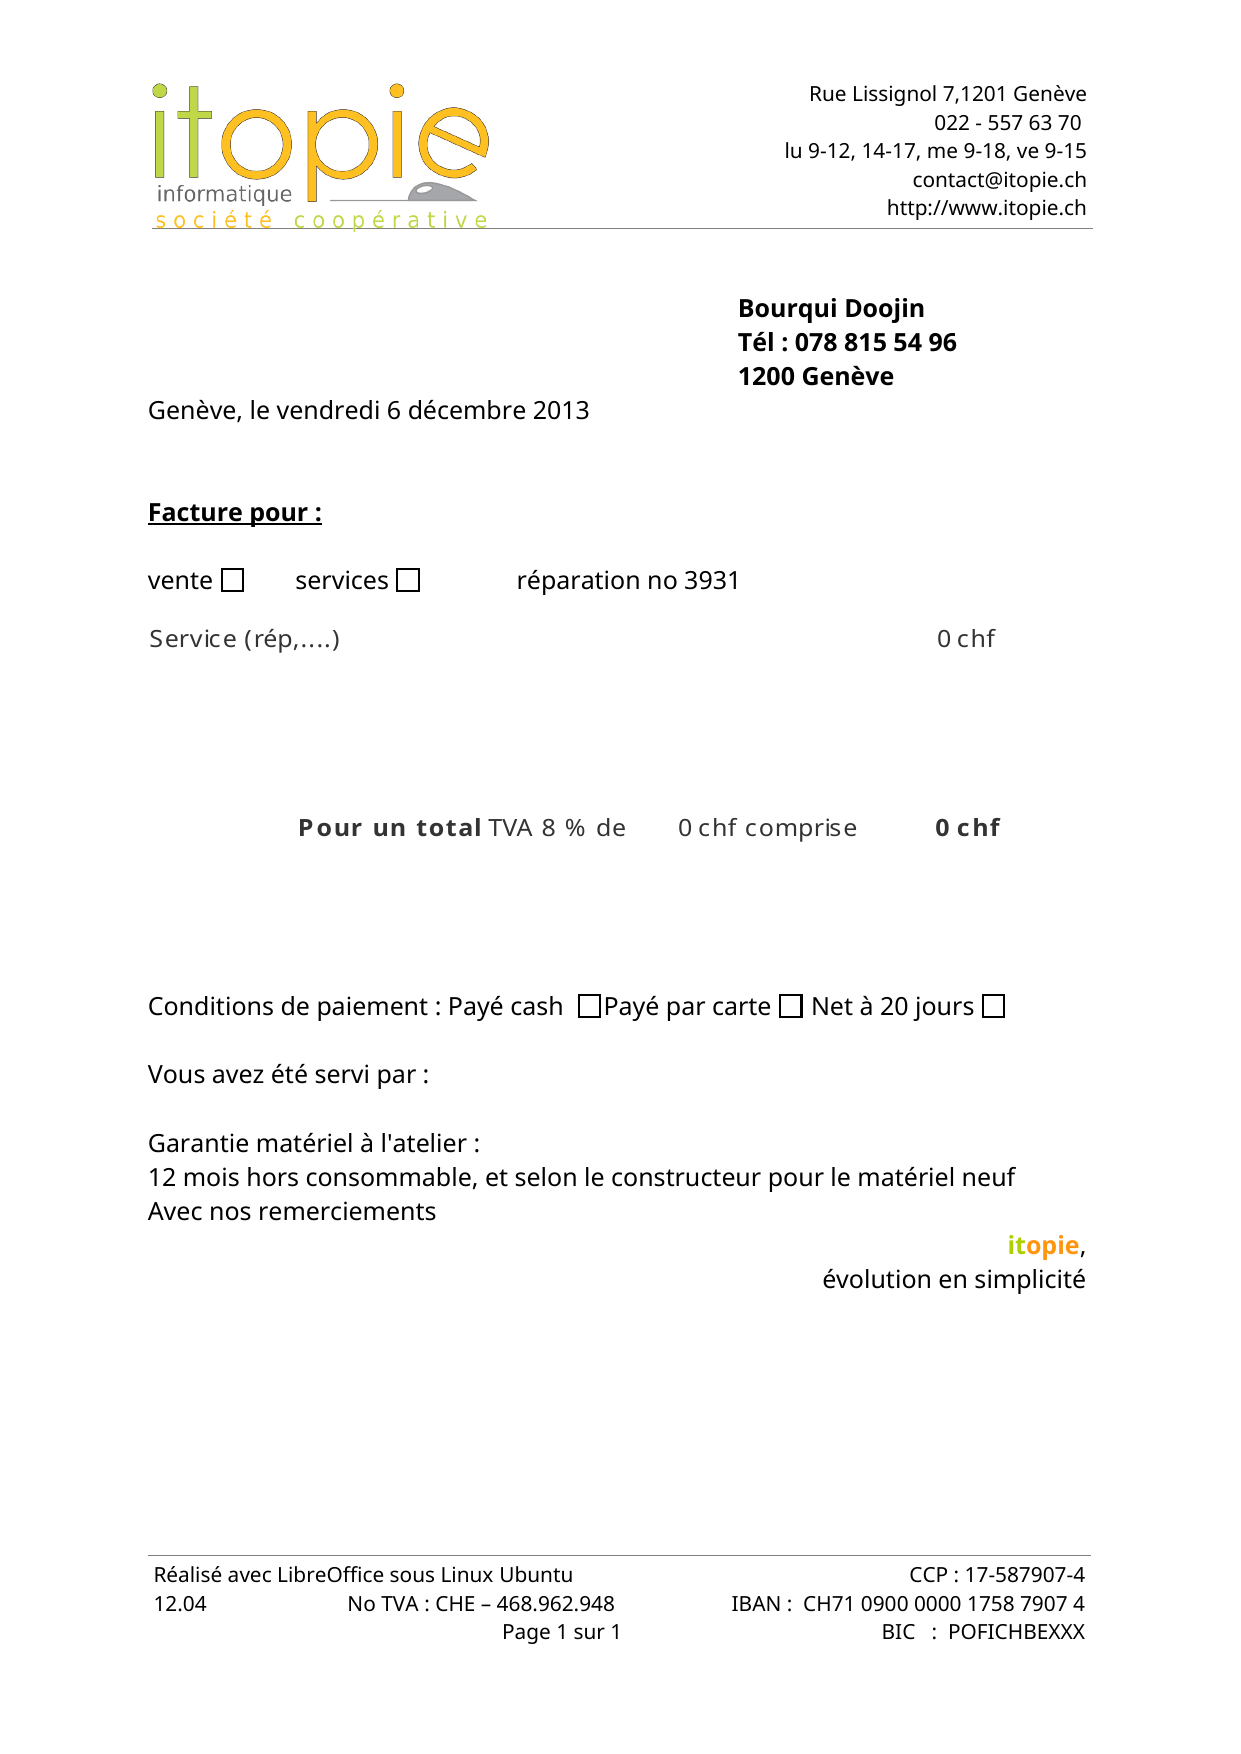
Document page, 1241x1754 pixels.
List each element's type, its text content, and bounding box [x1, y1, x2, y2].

text Genève, le vendredi 6 décembre 2013 [148, 392, 1093, 427]
text Bourqui Doojin [148, 290, 1093, 324]
text évolution en simplicité [148, 1262, 1093, 1296]
picture [138, 72, 500, 244]
text 1200 Genève [148, 358, 1093, 392]
text vente services réparation no 3931 [148, 563, 1093, 597]
text Facture pour : [148, 495, 1093, 529]
text Conditions de paiement : Payé cash Payé par carte Net à 20 jours [148, 989, 1093, 1023]
text Tél : 078 815 54 96 [148, 324, 1093, 358]
text Avec nos remerciements [148, 1193, 1093, 1227]
text Vous avez été servi par : [148, 1057, 1093, 1091]
text 12 mois hors consommable, et selon le constructeur pour le matériel neuf [148, 1159, 1093, 1193]
text itopie, [148, 1227, 1093, 1262]
text Garantie matériel à l'atelier : [148, 1125, 1093, 1159]
